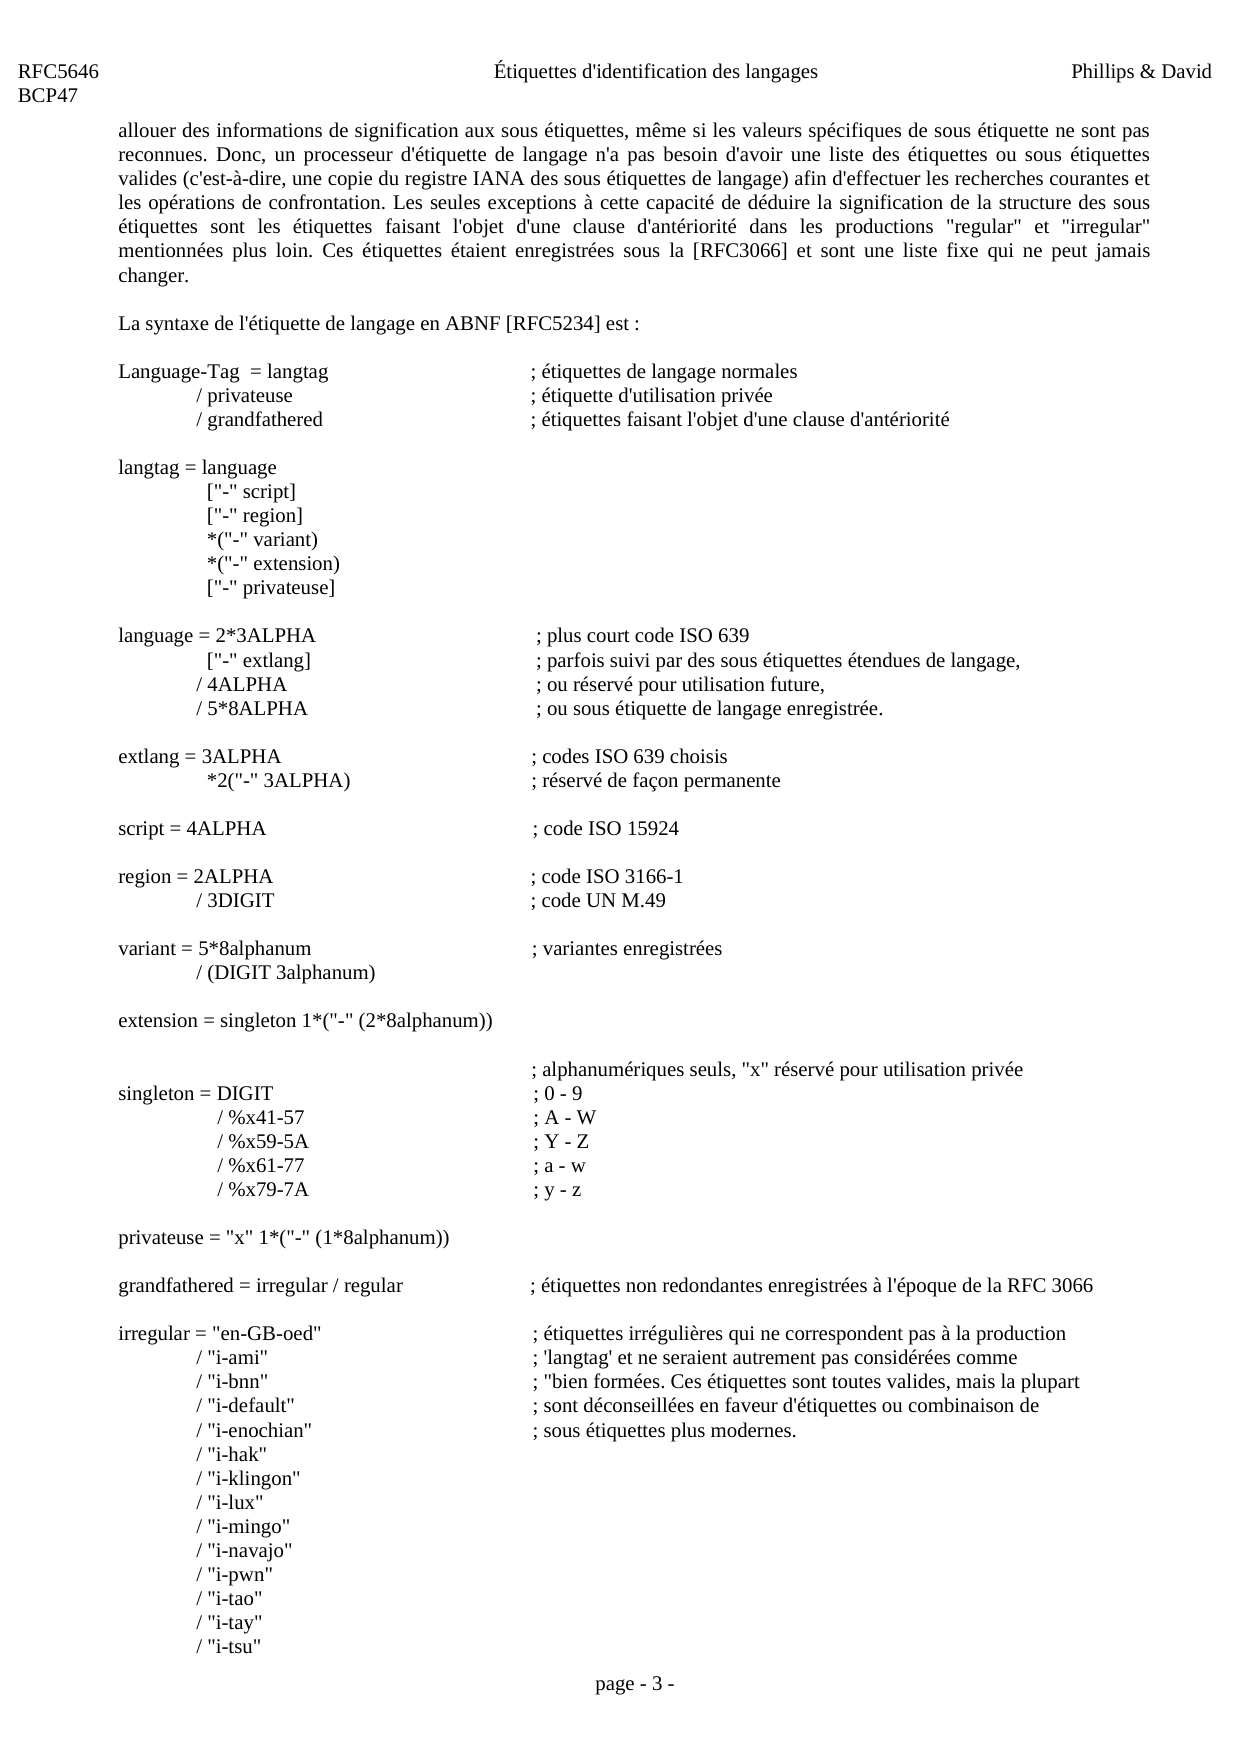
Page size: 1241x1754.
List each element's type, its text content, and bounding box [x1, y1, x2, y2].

text ["-" extlang] ; parfois suivi par des sous étiquettes étendues de langage, [118, 647, 1152, 672]
text / "i-pwn" [118, 1562, 1152, 1586]
text privateuse = "x" 1*("-" (1*8alphanum)) [118, 1225, 1152, 1249]
text extension = singleton 1*("-" (2*8alphanum)) [118, 1008, 1152, 1032]
text ["-" region] [118, 503, 1152, 527]
text / (DIGIT 3alphanum) [118, 960, 1152, 984]
text / 3DIGIT ; code UN M.49 [118, 888, 1152, 912]
text La syntaxe de l'étiquette de langage en ABNF [RFC5234] est : [118, 311, 1152, 335]
text irregular = "en-GB-oed" ; étiquettes irrégulières qui ne correspondent pas à la production [118, 1321, 1152, 1345]
text / 5*8ALPHA ; ou sous étiquette de langage enregistrée. [118, 696, 1152, 720]
text ; alphanumériques seuls, "x" réservé pour utilisation privée [118, 1057, 1152, 1081]
text / "i-navajo" [118, 1538, 1152, 1562]
text / %x61-77 ; a - w [118, 1153, 1152, 1177]
text / %x41-57 ; A - W [118, 1105, 1152, 1129]
text / "i-lux" [118, 1490, 1152, 1514]
text / "i-tsu" [118, 1634, 1152, 1658]
text / %x59-5A ; Y - Z [118, 1129, 1152, 1153]
text language = 2*3ALPHA ; plus court code ISO 639 [118, 623, 1152, 647]
text / %x79-7A ; y - z [118, 1177, 1152, 1201]
text / "i-klingon" [118, 1466, 1152, 1490]
text / "i-hak" [118, 1442, 1152, 1466]
text ["-" script] [118, 479, 1152, 503]
text script = 4ALPHA ; code ISO 15924 [118, 816, 1152, 840]
text / "i-bnn" ; "bien formées. Ces étiquettes sont toutes valides, mais la plupart [118, 1369, 1152, 1393]
text langtag = language [118, 455, 1152, 479]
text *2("-" 3ALPHA) ; réservé de façon permanente [118, 768, 1152, 792]
text region = 2ALPHA ; code ISO 3166-1 [118, 864, 1152, 888]
text Language-Tag = langtag ; étiquettes de langage normales [118, 359, 1152, 383]
text / "i-tao" [118, 1586, 1152, 1610]
text / "i-default" ; sont déconseillées en faveur d'étiquettes ou combinaison de [118, 1393, 1152, 1417]
text / privateuse ; étiquette d'utilisation privée [118, 383, 1152, 407]
text *("-" variant) [118, 527, 1152, 551]
text *("-" extension) [118, 551, 1152, 575]
text / "i-tay" [118, 1610, 1152, 1634]
text / grandfathered ; étiquettes faisant l'objet d'une clause d'antériorité [118, 407, 1152, 431]
text / "i-ami" ; 'langtag' et ne seraient autrement pas considérées comme [118, 1345, 1152, 1369]
text grandfathered = irregular / regular ; étiquettes non redondantes enregistrées à l'époque de la RFC 3066 [118, 1273, 1152, 1297]
text / "i-enochian" ; sous étiquettes plus modernes. [118, 1417, 1152, 1442]
text allouer des informations de signification aux sous étiquettes, même si les valeurs spécifiques de sous étiquette ne sont pas reconnues. Donc, un processeur d'étiquette de langage n'a pas besoin d'avoir une liste des étiquettes ou sous étiquettes valides (c'est-à-dire, une copie du registre IANA des sous étiquettes de langage) afin d'effectuer les recherches courantes et les opérations de confrontation. Les seules exceptions à cette capacité de déduire la signification de la structure des sous étiquettes sont les étiquettes faisant l'objet d'une clause d'antériorité dans les productions "regular" et "irregular" mentionnées plus loin. Ces étiquettes étaient enregistrées sous la [RFC3066] et sont une liste fixe qui ne peut jamais changer. [118, 118, 1152, 287]
text variant = 5*8alphanum ; variantes enregistrées [118, 936, 1152, 960]
text / "i-mingo" [118, 1514, 1152, 1538]
text extlang = 3ALPHA ; codes ISO 639 choisis [118, 744, 1152, 768]
text / 4ALPHA ; ou réservé pour utilisation future, [118, 672, 1152, 696]
text singleton = DIGIT ; 0 - 9 [118, 1081, 1152, 1105]
text ["-" privateuse] [118, 575, 1152, 599]
